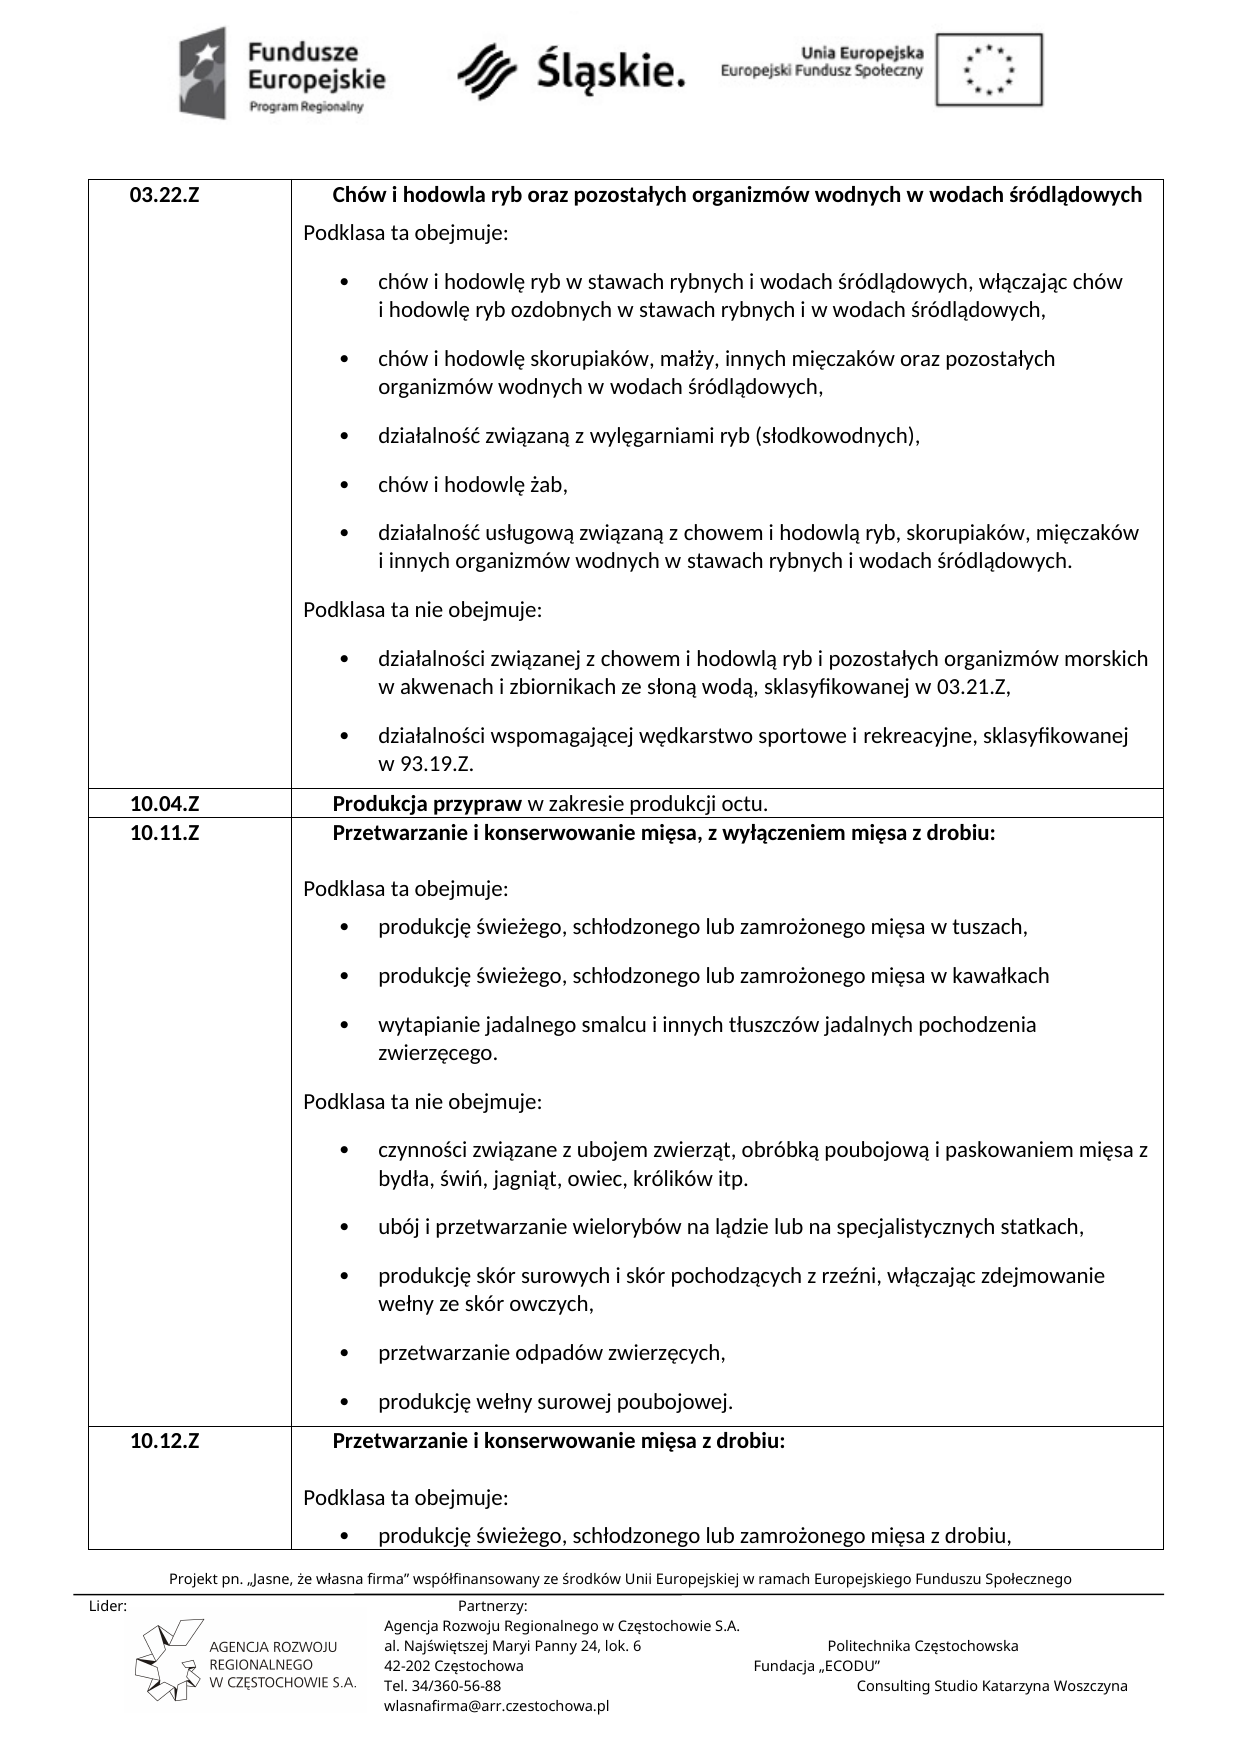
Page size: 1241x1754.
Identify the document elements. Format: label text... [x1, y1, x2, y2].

table_header Chów i hodowla ryb oraz pozostałych organizmów wodnych w wodach śródlądowych Podklasa ta obejmuje: chów i hodowlę ryb w stawach rybnych i wodach śródlądowych, włączając chów i hodowlę ryb ozdobnych w stawach rybnych i w wodach śródlądowych, chów i hodowlę skorupiaków, małży, innych mięczaków oraz pozostałych organizmów wodnych w wodach śródlądowych, działalność związaną z wylęgarniami ryb (słodkowodnych), chów i hodowlę żab, działalność usługową związaną z chowem i hodowlą ryb, skorupiaków, mięczaków i innych organizmów wodnych w stawach rybnych i wodach śródlądowych. Podklasa ta nie obejmuje: działalności związanej z chowem i hodowlą ryb i pozostałych organizmów morskich w akwenach i zbiornikach ze słoną wodą, sklasyfikowanej w 03.21.Z, działalności wspomagającej wędkarstwo sportowe i rekreacyjne, sklasyfikowanej w 93.19.Z. [292, 180, 1163, 788]
table_cell Przetwarzanie i konserwowanie mięsa, z wyłączeniem mięsa z drobiu: Podklasa ta obejmuje: produkcję świeżego, schłodzonego lub zamrożonego mięsa w tuszach, produkcję świeżego, schłodzonego lub zamrożonego mięsa w kawałkach wytapianie jadalnego smalcu i innych tłuszczów jadalnych pochodzenia zwierzęcego. Podklasa ta nie obejmuje: czynności związane z ubojem zwierząt, obróbką poubojową i paskowaniem mięsa z bydła, świń, jagniąt, owiec, królików itp. ubój i przetwarzanie wielorybów na lądzie lub na specjalistycznych statkach, produkcję skór surowych i skór pochodzących z rzeźni, włączając zdejmowanie wełny ze skór owczych, przetwarzanie odpadów zwierzęcych, produkcję wełny surowej poubojowej. [292, 818, 1163, 1426]
table_cell 10.04.Z [89, 789, 291, 817]
table_cell Produkcja przypraw w zakresie produkcji octu. [292, 789, 1163, 817]
table_cell 10.11.Z [89, 818, 291, 1426]
table_cell Przetwarzanie i konserwowanie mięsa z drobiu: Podklasa ta obejmuje: produkcję świeżego, schłodzonego lub zamrożonego mięsa z drobiu, [292, 1427, 1163, 1549]
table_header 03.22.Z [89, 180, 291, 788]
table_cell 10.12.Z [89, 1427, 291, 1549]
